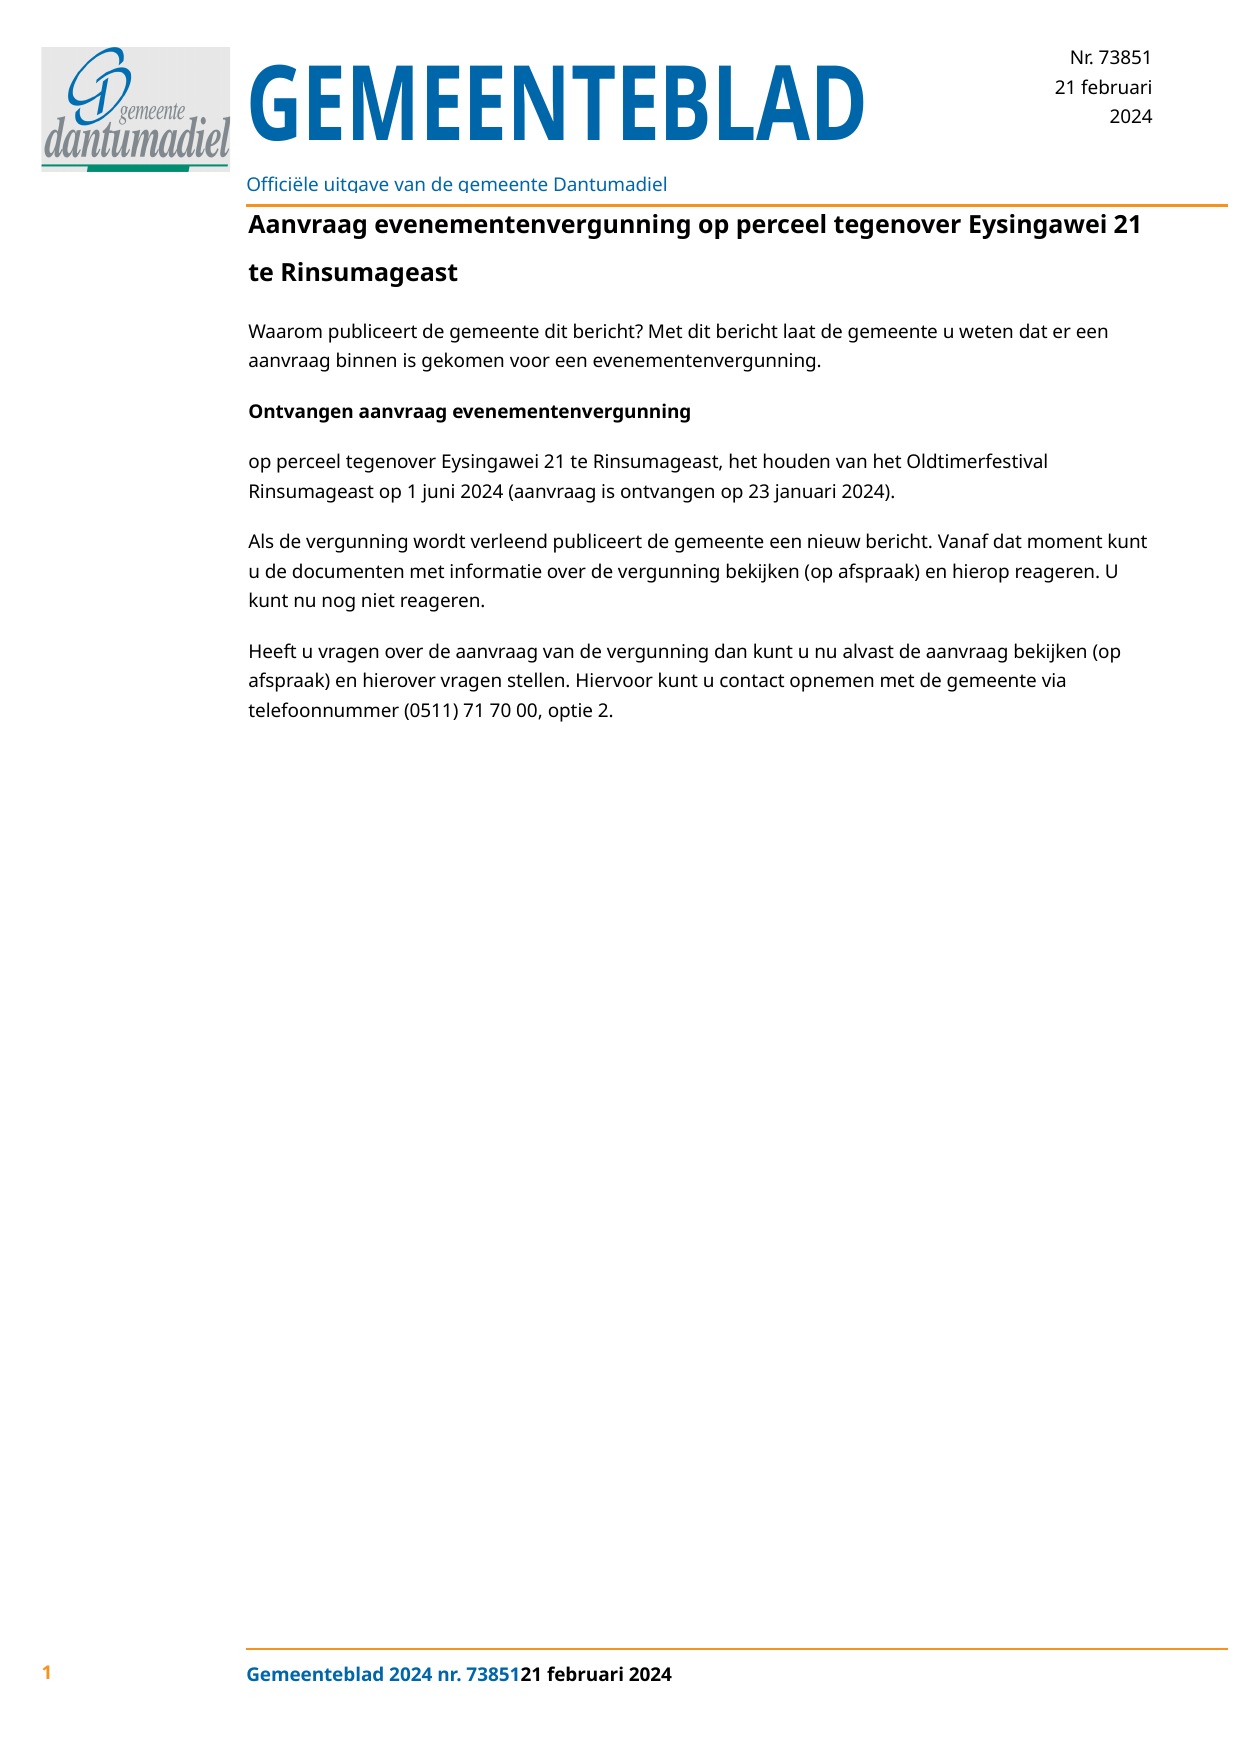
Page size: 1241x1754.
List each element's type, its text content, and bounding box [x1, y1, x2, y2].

text op perceel tegenover Eysingawei 21 te Rinsumageast, het houden van het Oldtimerfestival Rinsumageast op 1 juni 2024 (aanvraag is ontvangen op 23 januari 2024). [248, 448, 1152, 504]
text Als de vergunning wordt verleend publiceert de gemeente een nieuw bericht. Vanaf dat moment kunt u de documenten met informatie over de vergunning bekijken (op afspraak) en hierop reageren. U kunt nu nog niet reageren. [248, 528, 1152, 613]
text Ontvangen aanvraag evenementenvergunning [248, 398, 1152, 424]
text Aanvraag evenementenvergunning op perceel tegenover Eysingawei 21 te Rinsumageast [248, 207, 1152, 288]
text Heeft u vragen over de aanvraag van de vergunning dan kunt u nu alvast de aanvraag bekijken (op afspraak) en hierover vragen stellen. Hiervoor kunt u contact opnemen met de gemeente via telefoonnummer (0511) 71 70 00, optie 2. [248, 638, 1152, 723]
picture [41, 47, 231, 172]
text Waarom publiceert de gemeente dit bericht? Met dit bericht laat de gemeente u weten dat er een aanvraag binnen is gekomen voor een evenementenvergunning. [248, 318, 1152, 373]
